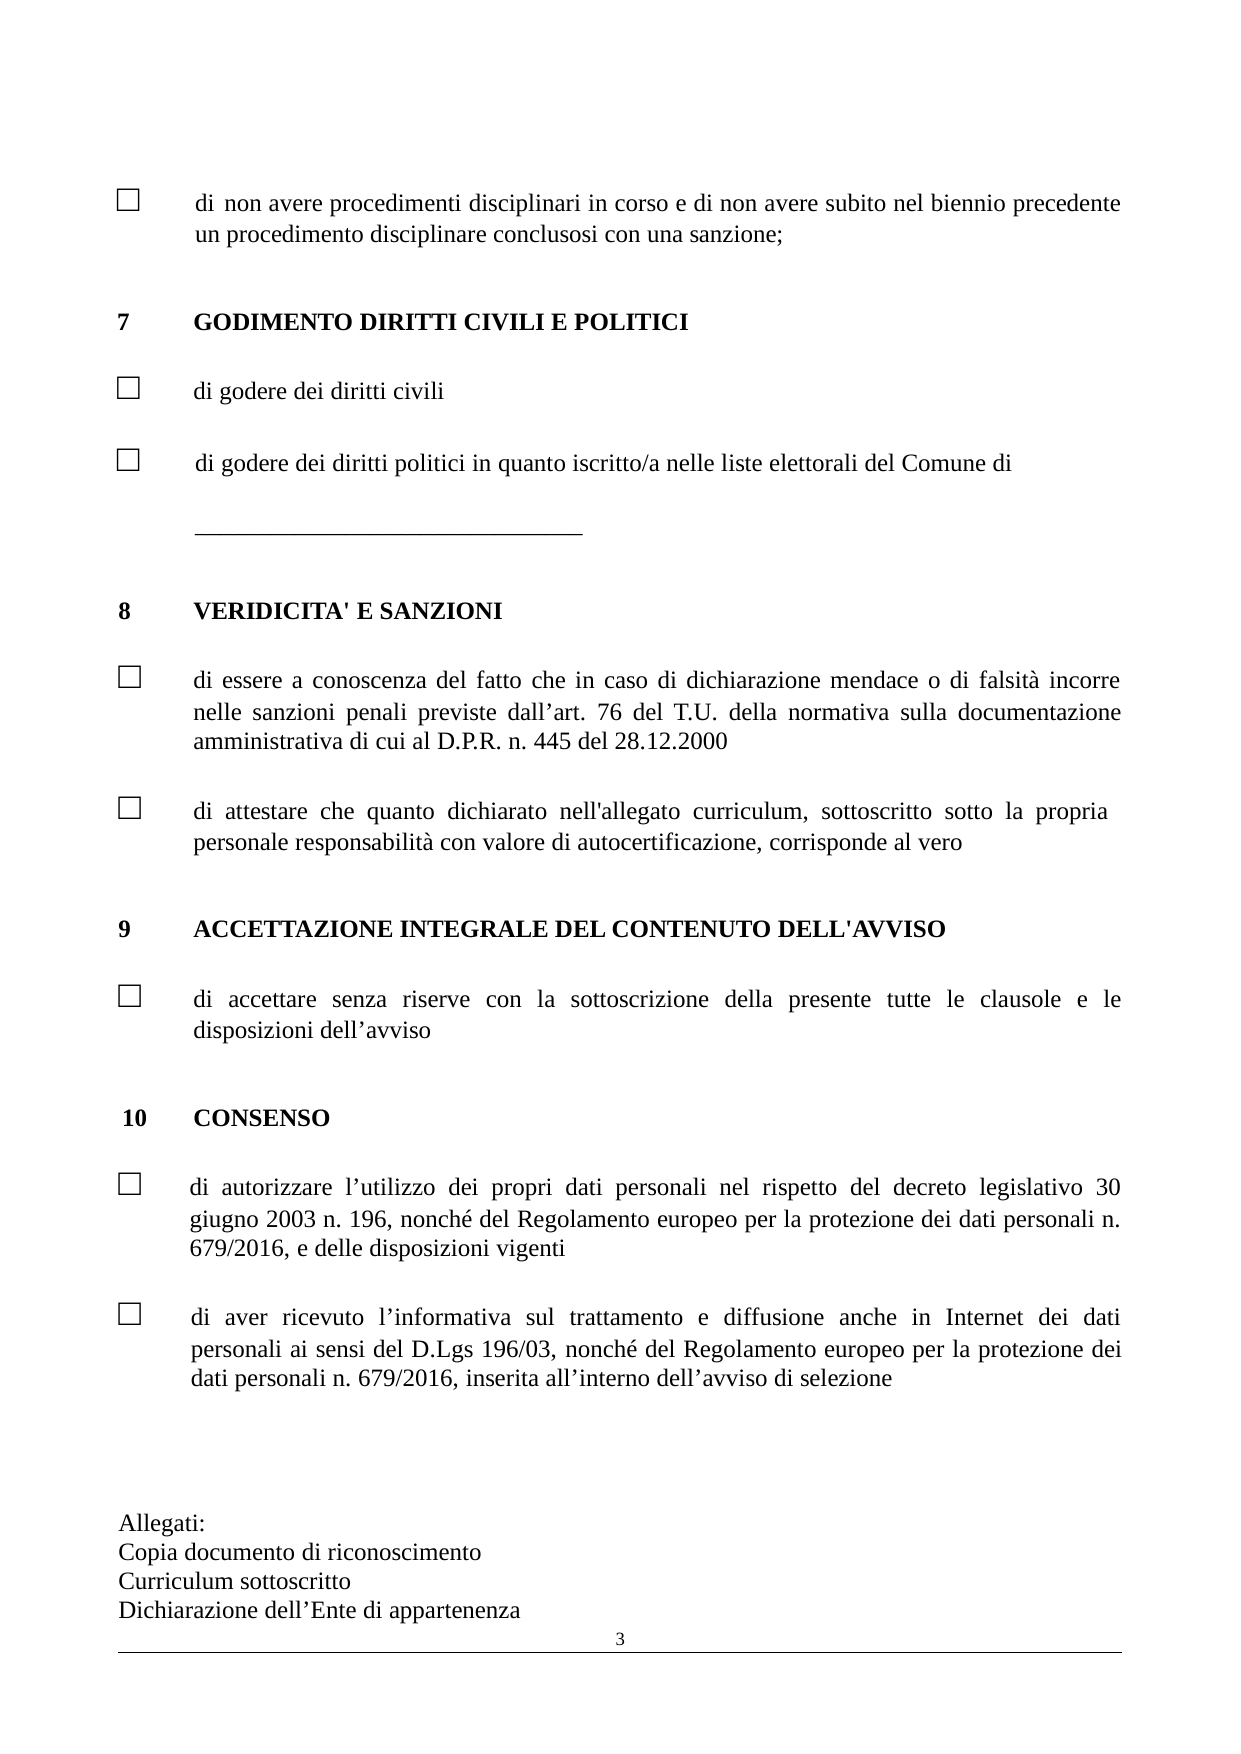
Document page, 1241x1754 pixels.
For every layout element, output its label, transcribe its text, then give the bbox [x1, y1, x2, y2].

text □ di aver ricevuto l’informativa sul trattamento e diffusione anche in Internet dei dati personali ai sensi del D.Lgs 196/03, nonché del Regolamento europeo per la protezione dei dati personali n. 679/2016, inserita all’interno dell’avviso di selezione [118, 1291, 1122, 1392]
text 10 CONSENSO [122, 1102, 1122, 1131]
text □ di autorizzare l’utilizzo dei propri dati personali nel rispetto del decreto legislativo 30 giugno 2003 n. 196, nonché del Regolamento europeo per la protezione dei dati personali n. 679/2016, e delle disposizioni vigenti [118, 1161, 1122, 1262]
text Copia documento di riconoscimento [118, 1537, 1122, 1566]
text □ di attestare che quanto dichiarato nell'allegato curriculum, sottoscritto sotto la propria personale responsabilità con valore di autocertificazione, corrisponde al vero [118, 784, 1122, 856]
text Allegati: [118, 1508, 1122, 1537]
text 9 ACCETTAZIONE INTEGRALE DEL CONTENUTO DELL'AVVISO [118, 914, 1122, 943]
text 8 VERIDICITA' E SANZIONI [118, 596, 1122, 625]
text 7 GODIMENTO DIRITTI CIVILI E POLITICI [117, 307, 1122, 336]
text Dichiarazione dell’Ente di appartenenza [118, 1595, 1122, 1624]
text □ di essere a conoscenza del fatto che in caso di dichiarazione mendace o di falsità incorre nelle sanzioni penali previste dall’art. 76 del T.U. della normativa sulla documentazione amministrativa di cui al D.P.R. n. 445 del 28.12.2000 [118, 654, 1122, 755]
text _______________________________ [117, 509, 1122, 538]
text □ di godere dei diritti politici in quanto iscritto/a nelle liste elettorali del Comune di [117, 437, 1122, 479]
text □ di godere dei diritti civili [117, 365, 1122, 408]
text □ di accettare senza riserve con la sottoscrizione della presente tutte le clausole e le disposizioni dell’avviso [118, 972, 1122, 1044]
text Curriculum sottoscritto [118, 1566, 1122, 1595]
text □ di non avere procedimenti disciplinari in corso e di non avere subito nel biennio precedente un procedimento disciplinare conclusosi con una sanzione; [117, 176, 1122, 248]
